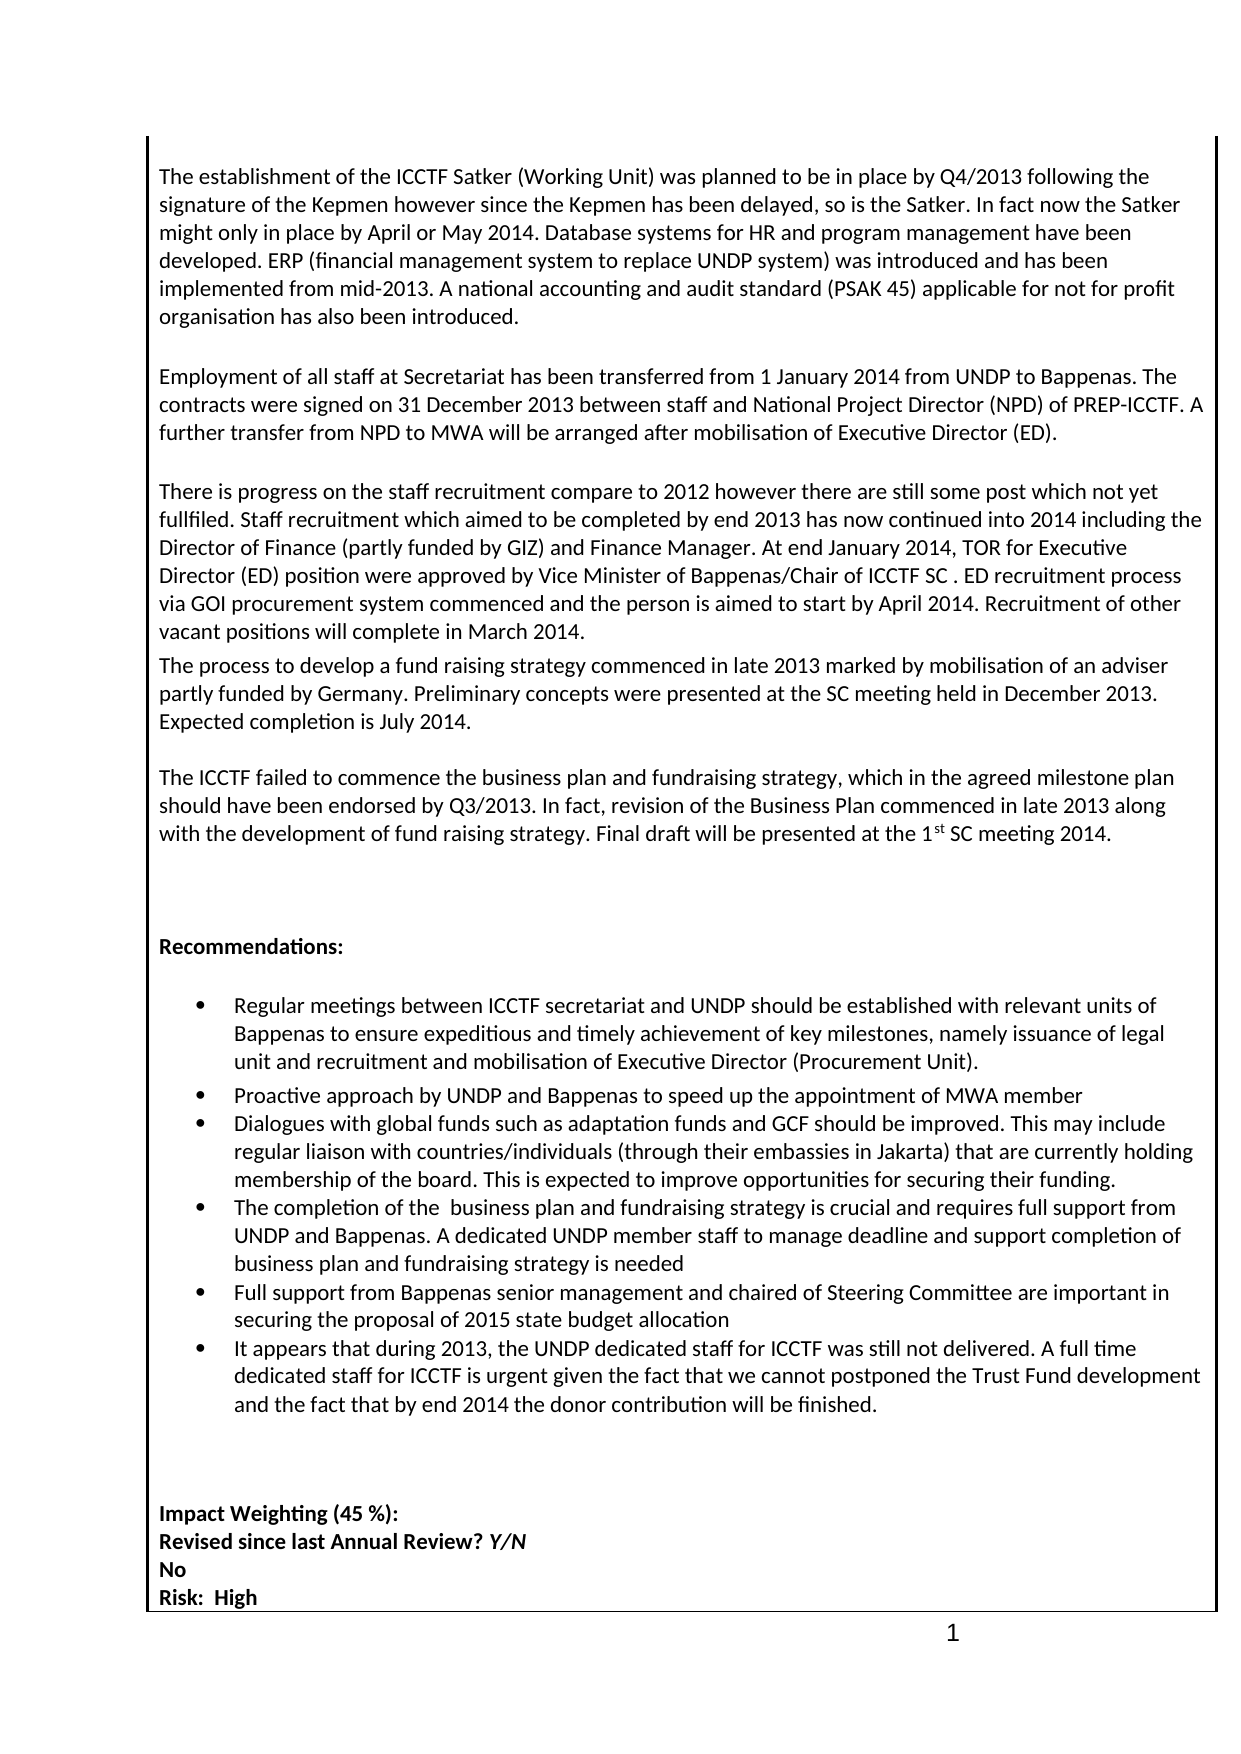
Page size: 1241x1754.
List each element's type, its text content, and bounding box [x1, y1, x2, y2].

table_cell Impact Weighting (45 %): Revised since last Annual Review? Y/N No Risk: High [149, 1499, 1215, 1611]
table_cell The establishment of the ICCTF Satker (Working Unit) was planned to be in place by Q4/2013 following the signature of the Kepmen however since the Kepmen has been delayed, so is the Satker. In fact now the Satker might only in place by April or May 2014. Database systems for HR and program management have been developed. ERP (financial management system to replace UNDP system) was introduced and has been implemented from mid-2013. A national accounting and audit standard (PSAK 45) applicable for not for profit organisation has also been introduced. Employment of all staff at Secretariat has been transferred from 1 January 2014 from UNDP to Bappenas. The contracts were signed on 31 December 2013 between staff and National Project Director (NPD) of PREP-ICCTF. A further transfer from NPD to MWA will be arranged after mobilisation of Executive Director (ED). There is progress on the staff recruitment compare to 2012 however there are still some post which not yet fullfiled. Staff recruitment which aimed to be completed by end 2013 has now continued into 2014 including the Director of Finance (partly funded by GIZ) and Finance Manager. At end January 2014, TOR for Executive Director (ED) position were approved by Vice Minister of Bappenas/Chair of ICCTF SC . ED recruitment process via GOI procurement system commenced and the person is aimed to start by April 2014. Recruitment of other vacant positions will complete in March 2014. The process to develop a fund raising strategy commenced in late 2013 marked by mobilisation of an adviser partly funded by Germany. Preliminary concepts were presented at the SC meeting held in December 2013. Expected completion is July 2014. The ICCTF failed to commence the business plan and fundraising strategy, which in the agreed milestone plan should have been endorsed by Q3/2013. In fact, revision of the Business Plan commenced in late 2013 along with the development of fund raising strategy. Final draft will be presented at the 1st SC meeting 2014. Recommendations: Regular meetings between ICCTF secretariat and UNDP should be established with relevant units of Bappenas to ensure expeditious and timely achievement of key milestones, namely issuance of legal unit and recruitment and mobilisation of Executive Director (Procurement Unit). Proactive approach by UNDP and Bappenas to speed up the appointment of MWA member Dialogues with global funds such as adaptation funds and GCF should be improved. This may include regular liaison with countries/individuals (through their embassies in Jakarta) that are currently holding membership of the board. This is expected to improve opportunities for securing their funding. The completion of the business plan and fundraising strategy is crucial and requires full support from UNDP and Bappenas. A dedicated UNDP member staff to manage deadline and support completion of business plan and fundraising strategy is needed Full support from Bappenas senior management and chaired of Steering Committee are important in securing the proposal of 2015 state budget allocation It appears that during 2013, the UNDP dedicated staff for ICCTF was still not delivered. A full time dedicated staff for ICCTF is urgent given the fact that we cannot postponed the Trust Fund development and the fact that by end 2014 the donor contribution will be finished. [149, 136, 1215, 1499]
